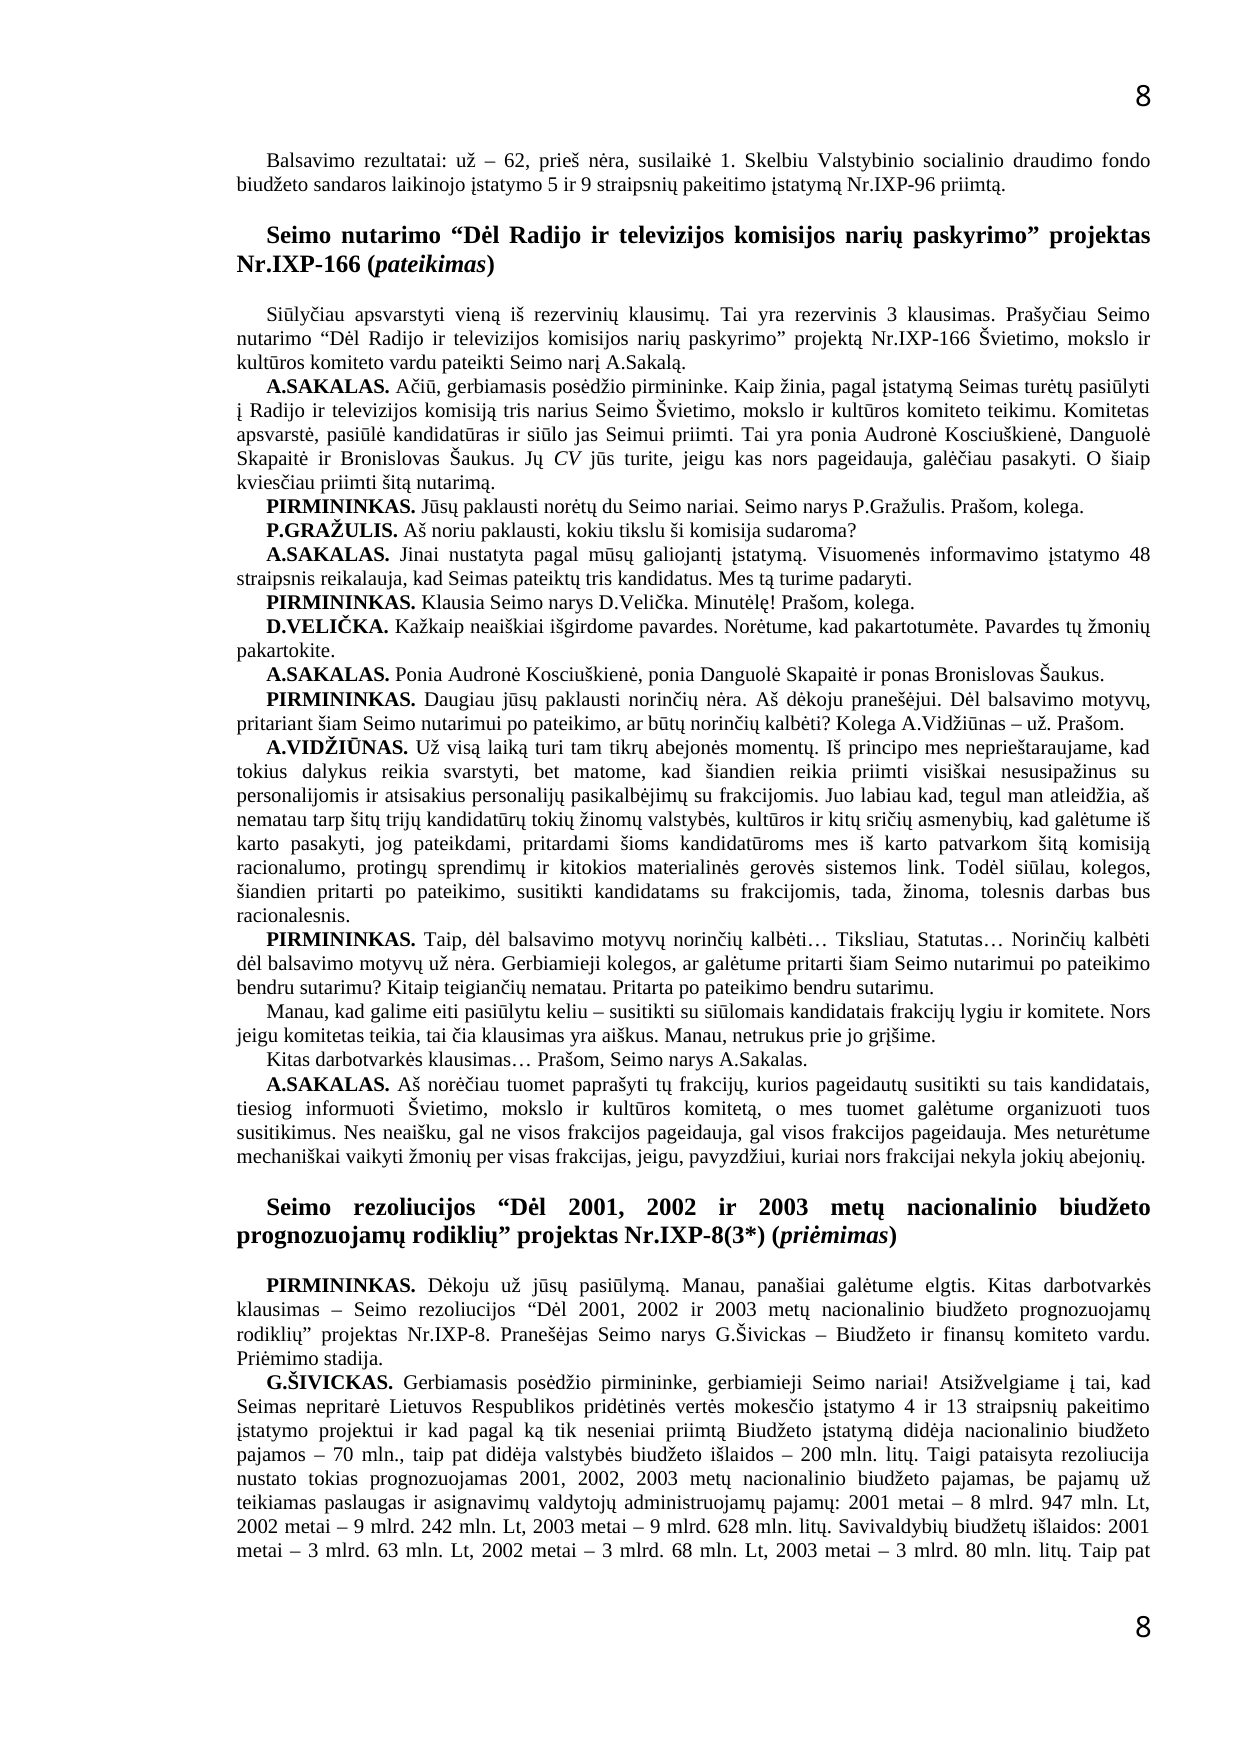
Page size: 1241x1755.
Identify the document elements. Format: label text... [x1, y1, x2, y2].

text D.VELIČKA. Kažkaip neaiškiai išgirdome pavardes. Norėtume, kad pakartotumėte. Pavardes tų žmonių pakartokite. [236, 614, 1152, 662]
text Balsavimo rezultatai: už – 62, prieš nėra, susilaikė 1. Skelbiu Valstybinio socialinio draudimo fondo biudžeto sandaros laikinojo įstatymo 5 ir 9 straipsnių pakeitimo įstatymą Nr.IXP-96 priimtą. [236, 148, 1152, 196]
text PIRMININKAS. Klausia Seimo narys D.Velička. Minutėlę! Prašom, kolega. [236, 590, 1152, 614]
text Kitas darbotvarkės klausimas… Prašom, Seimo narys A.Sakalas. [236, 1047, 1152, 1071]
text Manau, kad galime eiti pasiūlytu keliu – susitikti su siūlomais kandidatais frakcijų lygiu ir komitete. Nors jeigu komitetas teikia, tai čia klausimas yra aiškus. Manau, netrukus prie jo grįšime. [236, 999, 1152, 1047]
text Seimo nutarimo “Dėl Radijo ir televizijos komisijos narių paskyrimo” projektas Nr.IXP-166 (pateikimas) [236, 220, 1152, 277]
text Seimo rezoliucijos “Dėl 2001, 2002 ir 2003 metų nacionalinio biudžeto prognozuojamų rodiklių” projektas Nr.IXP-8(3*) (priėmimas) [236, 1192, 1152, 1249]
text G.ŠIVICKAS. Gerbiamasis posėdžio pirmininke, gerbiamieji Seimo nariai! Atsižvelgiame į tai, kad Seimas nepritarė Lietuvos Respublikos pridėtinės vertės mokesčio įstatymo 4 ir 13 straipsnių pakeitimo įstatymo projektui ir kad pagal ką tik neseniai priimtą Biudžeto įstatymą didėja nacionalinio biudžeto pajamos – 70 mln., taip pat didėja valstybės biudžeto išlaidos – 200 mln. litų. Taigi pataisyta rezoliucija nustato tokias prognozuojamas 2001, 2002, 2003 metų nacionalinio biudžeto pajamas, be pajamų už teikiamas paslaugas ir asignavimų valdytojų administruojamų pajamų: 2001 metai – 8 mlrd. 947 mln. Lt, 2002 metai – 9 mlrd. 242 mln. Lt, 2003 metai – 9 mlrd. 628 mln. litų. Savivaldybių biudžetų išlaidos: 2001 metai – 3 mlrd. 63 mln. Lt, 2002 metai – 3 mlrd. 68 mln. Lt, 2003 metai – 3 mlrd. 80 mln. litų. Taip pat [236, 1369, 1152, 1562]
text PIRMININKAS. Jūsų paklausti norėtų du Seimo nariai. Seimo narys P.Gražulis. Prašom, kolega. [236, 494, 1152, 518]
text A.SAKALAS. Ačiū, gerbiamasis posėdžio pirmininke. Kaip žinia, pagal įstatymą Seimas turėtų pasiūlyti į Radijo ir televizijos komisiją tris narius Seimo Švietimo, mokslo ir kultūros komiteto teikimu. Komitetas apsvarstė, pasiūlė kandidatūras ir siūlo jas Seimui priimti. Tai yra ponia Audronė Kosciuškienė, Danguolė Skapaitė ir Bronislovas Šaukus. Jų CV jūs turite, jeigu kas nors pageidauja, galėčiau pasakyti. O šiaip kviesčiau priimti šitą nutarimą. [236, 374, 1152, 494]
text A.SAKALAS. Jinai nustatyta pagal mūsų galiojantį įstatymą. Visuomenės informavimo įstatymo 48 straipsnis reikalauja, kad Seimas pateiktų tris kandidatus. Mes tą turime padaryti. [236, 542, 1152, 590]
text A.SAKALAS. Ponia Audronė Kosciuškienė, ponia Danguolė Skapaitė ir ponas Bronislovas Šaukus. [236, 662, 1152, 686]
text PIRMININKAS. Daugiau jūsų paklausti norinčių nėra. Aš dėkoju pranešėjui. Dėl balsavimo motyvų, pritariant šiam Seimo nutarimui po pateikimo, ar būtų norinčių kalbėti? Kolega A.Vidžiūnas – už. Prašom. [236, 686, 1152, 734]
text PIRMININKAS. Taip, dėl balsavimo motyvų norinčių kalbėti… Tiksliau, Statutas… Norinčių kalbėti dėl balsavimo motyvų už nėra. Gerbiamieji kolegos, ar galėtume pritarti šiam Seimo nutarimui po pateikimo bendru sutarimu? Kitaip teigiančių nematau. Pritarta po pateikimo bendru sutarimu. [236, 927, 1152, 999]
text A.VIDŽIŪNAS. Už visą laiką turi tam tikrų abejonės momentų. Iš principo mes neprieštaraujame, kad tokius dalykus reikia svarstyti, bet matome, kad šiandien reikia priimti visiškai nesusipažinus su personalijomis ir atsisakius personalijų pasikalbėjimų su frakcijomis. Juo labiau kad, tegul man atleidžia, aš nematau tarp šitų trijų kandidatūrų tokių žinomų valstybės, kultūros ir kitų sričių asmenybių, kad galėtume iš karto pasakyti, jog pateikdami, pritardami šioms kandidatūroms mes iš karto patvarkom šitą komisiją racionalumo, protingų sprendimų ir kitokios materialinės gerovės sistemos link. Todėl siūlau, kolegos, šiandien pritarti po pateikimo, susitikti kandidatams su frakcijomis, tada, žinoma, tolesnis darbas bus racionalesnis. [236, 734, 1152, 927]
text P.GRAŽULIS. Aš noriu paklausti, kokiu tikslu ši komisija sudaroma? [236, 518, 1152, 542]
text Siūlyčiau apsvarstyti vieną iš rezervinių klausimų. Tai yra rezervinis 3 klausimas. Prašyčiau Seimo nutarimo “Dėl Radijo ir televizijos komisijos narių paskyrimo” projektą Nr.IXP-166 Švietimo, mokslo ir kultūros komiteto vardu pateikti Seimo narį A.Sakalą. [236, 301, 1152, 374]
text PIRMININKAS. Dėkoju už jūsų pasiūlymą. Manau, panašiai galėtume elgtis. Kitas darbotvarkės klausimas – Seimo rezoliucijos “Dėl 2001, 2002 ir 2003 metų nacionalinio biudžeto prognozuojamų rodiklių” projektas Nr.IXP-8. Pranešėjas Seimo narys G.Šivickas – Biudžeto ir finansų komiteto vardu. Priėmimo stadija. [236, 1273, 1152, 1369]
text A.SAKALAS. Aš norėčiau tuomet paprašyti tų frakcijų, kurios pageidautų susitikti su tais kandidatais, tiesiog informuoti Švietimo, mokslo ir kultūros komitetą, o mes tuomet galėtume organizuoti tuos susitikimus. Nes neaišku, gal ne visos frakcijos pageidauja, gal visos frakcijos pageidauja. Mes neturėtume mechaniškai vaikyti žmonių per visas frakcijas, jeigu, pavyzdžiui, kuriai nors frakcijai nekyla jokių abejonių. [236, 1071, 1152, 1168]
